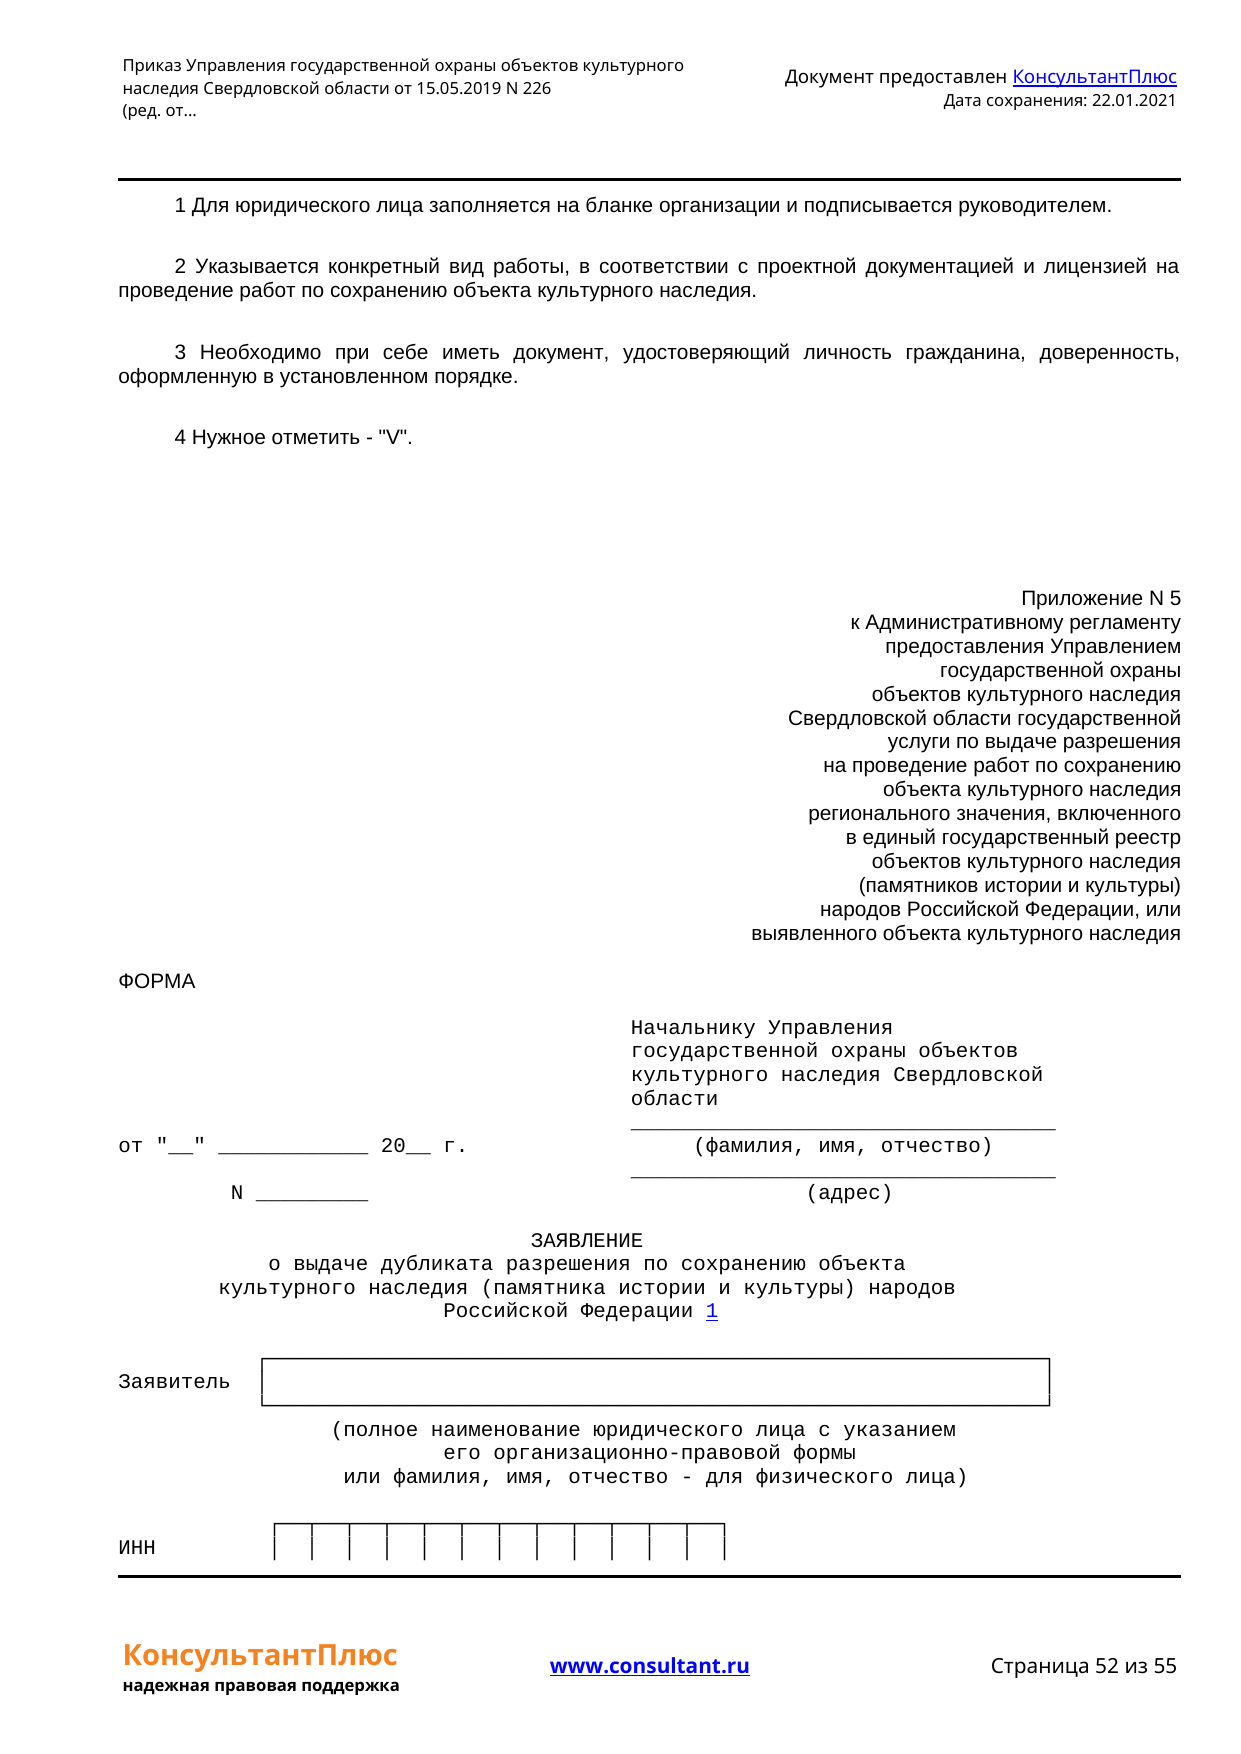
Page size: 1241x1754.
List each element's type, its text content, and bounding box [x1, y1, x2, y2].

text (полное наименование юридического лица с указанием [118, 1419, 1181, 1442]
text народов Российской Федерации, или [118, 897, 1181, 921]
text ┌──┬──┬──┬──┬──┬──┬──┬──┬──┬──┬──┬──┐ [118, 1513, 1181, 1537]
text или фамилия, имя, отчество - для физического лица) [118, 1466, 1181, 1490]
text государственной охраны [118, 657, 1181, 681]
text выявленного объекта культурного наследия [118, 921, 1181, 945]
text (памятников истории и культуры) [118, 873, 1181, 897]
text его организационно-правовой формы [118, 1442, 1181, 1466]
text ИНН │ │ │ │ │ │ │ │ │ │ │ │ │ [118, 1537, 1181, 1561]
text в единый государственный реестр [118, 825, 1181, 849]
text объекта культурного наследия [118, 777, 1181, 801]
text 3 Необходимо при себе иметь документ, удостоверяющий личность гражданина, доверенность, оформленную в установленном порядке. [118, 340, 1181, 388]
text на проведение работ по сохранению [118, 753, 1181, 777]
text культурного наследия Свердловской [118, 1064, 1181, 1088]
text предоставления Управлением [118, 633, 1181, 657]
text ФОРМА [118, 969, 1181, 993]
text услуги по выдаче разрешения [118, 729, 1181, 753]
text __________________________________ [118, 1111, 1181, 1135]
text Начальнику Управления [118, 1017, 1181, 1040]
text 1 Для юридического лица заполняется на бланке организации и подписывается руководителем. [118, 193, 1181, 217]
text объектов культурного наследия [118, 849, 1181, 873]
subtitle Приложение N 5 [118, 586, 1181, 609]
text N _________ (адрес) [118, 1182, 1181, 1206]
text к Административному регламенту [118, 609, 1181, 633]
text регионального значения, включенного [118, 801, 1181, 825]
text от "__" ____________ 20__ г. (фамилия, имя, отчество) [118, 1135, 1181, 1159]
text Заявитель │ │ [118, 1371, 1181, 1395]
text ┌──────────────────────────────────────────────────────────────┐ [118, 1348, 1181, 1371]
text 2 Указывается конкретный вид работы, в соответствии с проектной документацией и лицензией на проведение работ по сохранению объекта культурного наследия. [118, 254, 1181, 302]
text культурного наследия (памятника истории и культуры) народов [118, 1277, 1181, 1301]
text о выдаче дубликата разрешения по сохранению объекта [118, 1253, 1181, 1277]
text области [118, 1088, 1181, 1111]
text Российской Федерации 1 [118, 1301, 1181, 1324]
text __________________________________ [118, 1159, 1181, 1182]
text └──────────────────────────────────────────────────────────────┘ [118, 1395, 1181, 1419]
text 4 Нужное отметить - "V". [118, 425, 1181, 449]
text Свердловской области государственной [118, 705, 1181, 729]
text ЗАЯВЛЕНИЕ [118, 1229, 1181, 1253]
text объектов культурного наследия [118, 681, 1181, 705]
text государственной охраны объектов [118, 1040, 1181, 1064]
